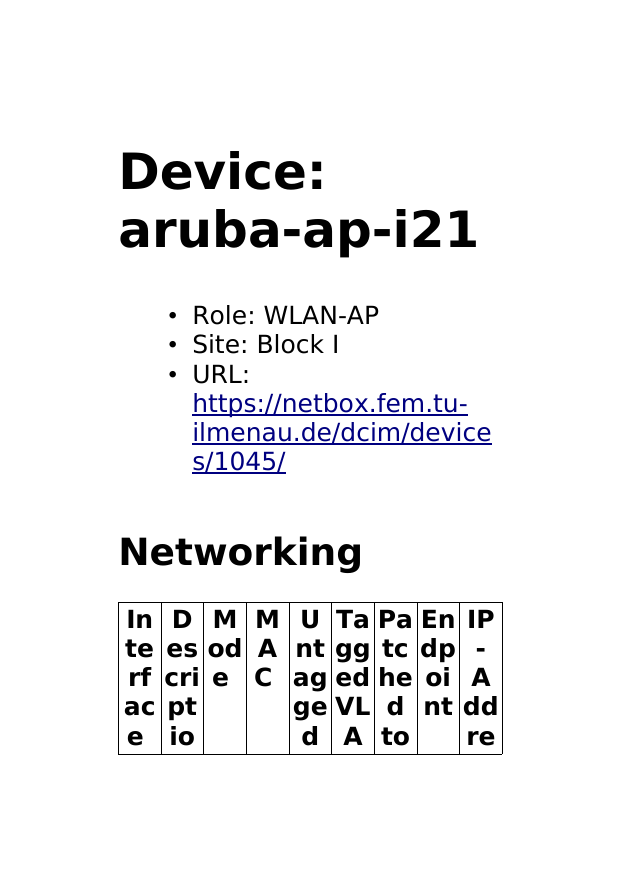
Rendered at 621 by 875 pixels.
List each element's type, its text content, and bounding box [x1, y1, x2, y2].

subtitle Device: aruba-ap-i21 [118, 143, 502, 259]
table_header Mode [204, 603, 246, 754]
table_header IP-Addre [460, 603, 502, 754]
table_header MAC [247, 603, 289, 754]
table_header Untagged [290, 603, 331, 754]
list URL: https://netbox.fem.tu-ilmenau.de/dcim/devices/1045/ [177, 360, 502, 477]
list Role: WLAN-AP [177, 302, 502, 331]
table_header Endpoint [418, 603, 459, 754]
table_header Patched to [375, 603, 417, 754]
table_header Interface [119, 603, 161, 754]
subtitle Networking [118, 531, 502, 575]
list Site: Block I [177, 331, 502, 360]
table_header Descriptio [162, 603, 203, 754]
table_header Tagged VLA [332, 603, 374, 754]
